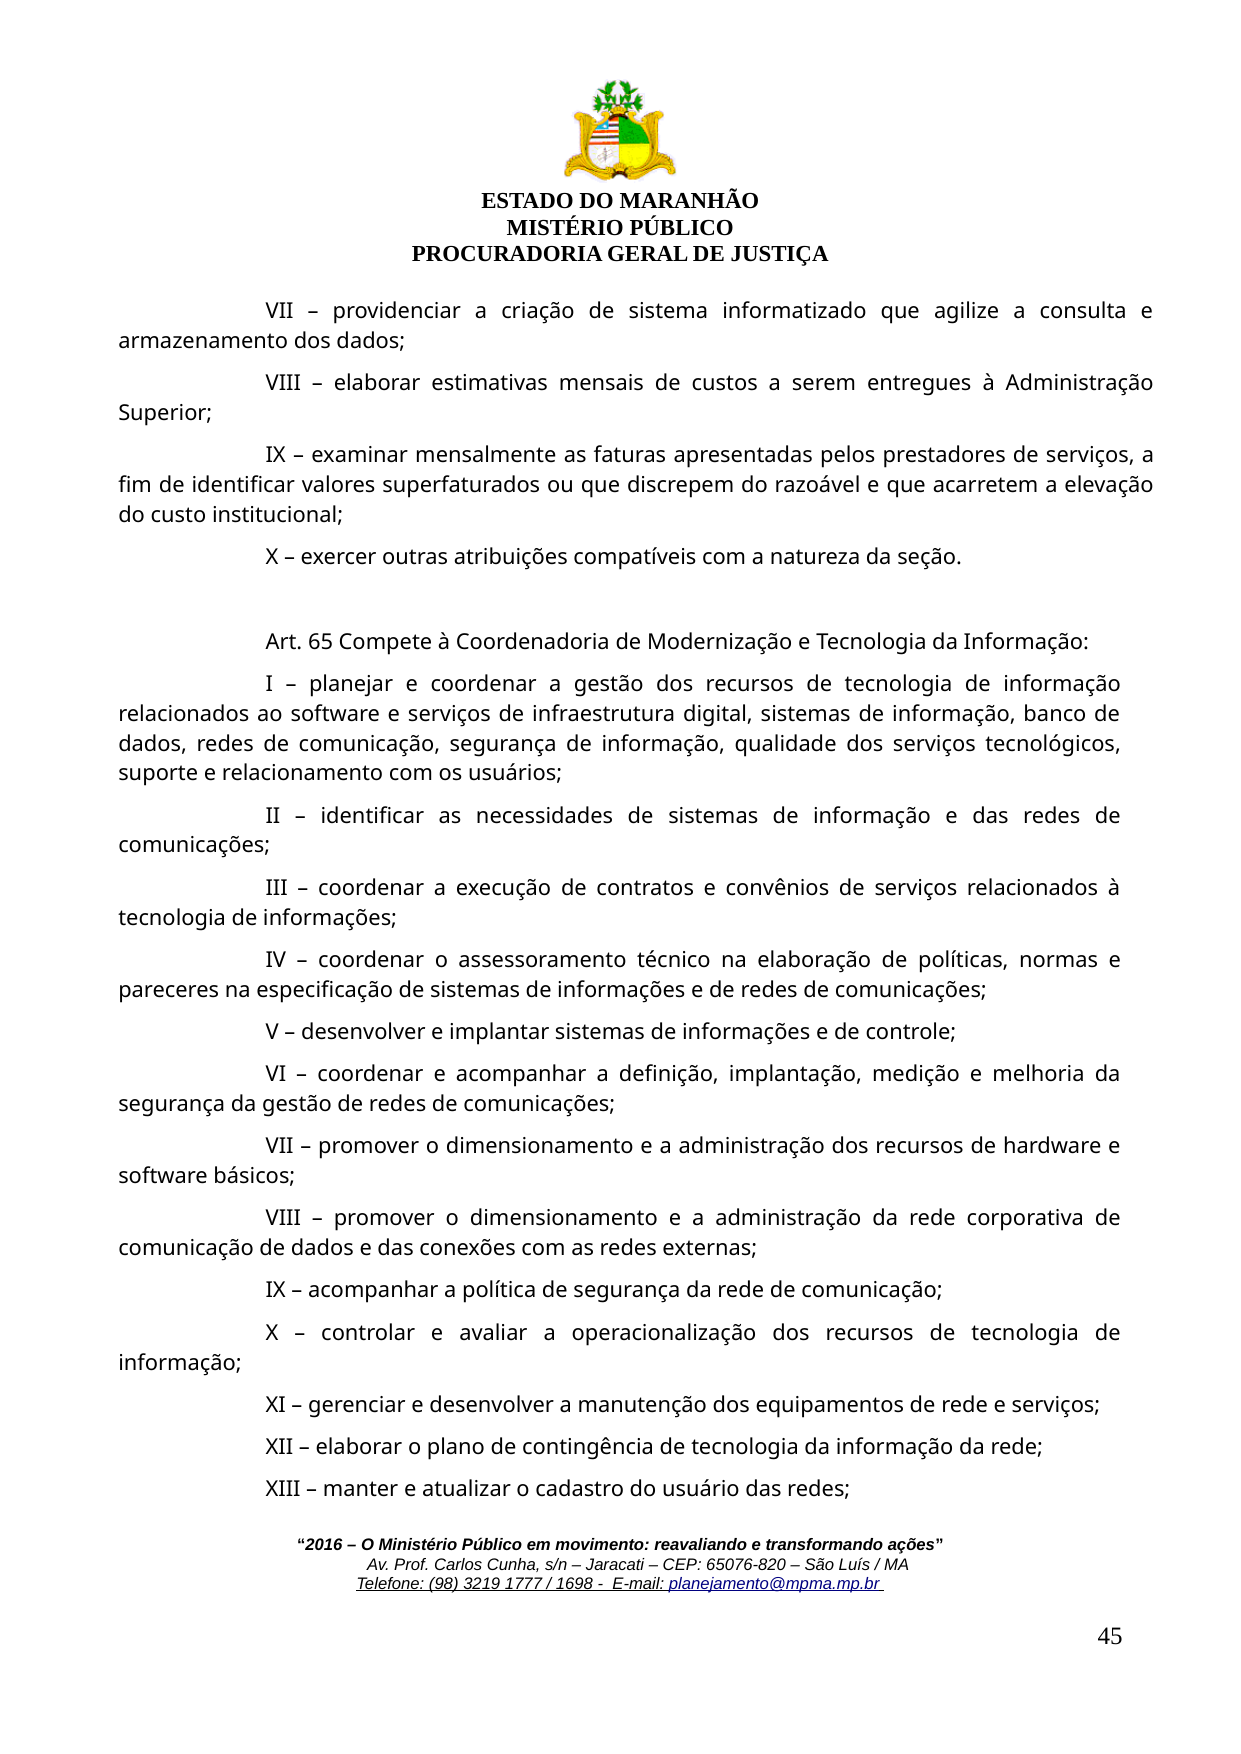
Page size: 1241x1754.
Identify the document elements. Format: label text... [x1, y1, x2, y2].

text X – controlar e avaliar a operacionalização dos recursos de tecnologia de informação; [118, 1317, 1122, 1376]
text II – identificar as necessidades de sistemas de informação e das redes de comunicações; [118, 799, 1122, 859]
text XI – gerenciar e desenvolver a manutenção dos equipamentos de rede e serviços; [118, 1389, 1122, 1418]
text I – planejar e coordenar a gestão dos recursos de tecnologia de informação relacionados ao software e serviços de infraestrutura digital, sistemas de informação, banco de dados, redes de comunicação, segurança de informação, qualidade dos serviços tecnológicos, suporte e relacionamento com os usuários; [118, 668, 1122, 787]
text VII – providenciar a criação de sistema informatizado que agilize a consulta e armazenamento dos dados; [118, 295, 1155, 354]
text XII – elaborar o plano de contingência de tecnologia da informação da rede; [118, 1431, 1122, 1461]
text VI – coordenar e acompanhar a definição, implantação, medição e melhoria da segurança da gestão de redes de comunicações; [118, 1058, 1122, 1118]
text XIII – manter e atualizar o cadastro do usuário das redes; [118, 1473, 1122, 1503]
text IV – coordenar o assessoramento técnico na elaboração de políticas, normas e pareceres na especificação de sistemas de informações e de redes de comunicações; [118, 944, 1122, 1003]
text VIII – elaborar estimativas mensais de custos a serem entregues à Administração Superior; [118, 367, 1155, 427]
text IX – examinar mensalmente as faturas apresentadas pelos prestadores de serviços, a fim de identificar valores superfaturados ou que discrepem do razoável e que acarretem a elevação do custo institucional; [118, 439, 1155, 528]
text X – exercer outras atribuições compatíveis com a natureza da seção. [118, 541, 1155, 571]
text VII – promover o dimensionamento e a administração dos recursos de hardware e software básicos; [118, 1130, 1122, 1190]
text V – desenvolver e implantar sistemas de informações e de controle; [118, 1016, 1122, 1046]
text Art. 65 Compete à Coordenadoria de Modernização e Tecnologia da Informação: [118, 626, 1122, 655]
text VIII – promover o dimensionamento e a administração da rede corporativa de comunicação de dados e das conexões com as redes externas; [118, 1202, 1122, 1262]
text IX – acompanhar a política de segurança da rede de comunicação; [118, 1274, 1122, 1304]
text III – coordenar a execução de contratos e convênios de serviços relacionados à tecnologia de informações; [118, 872, 1122, 931]
